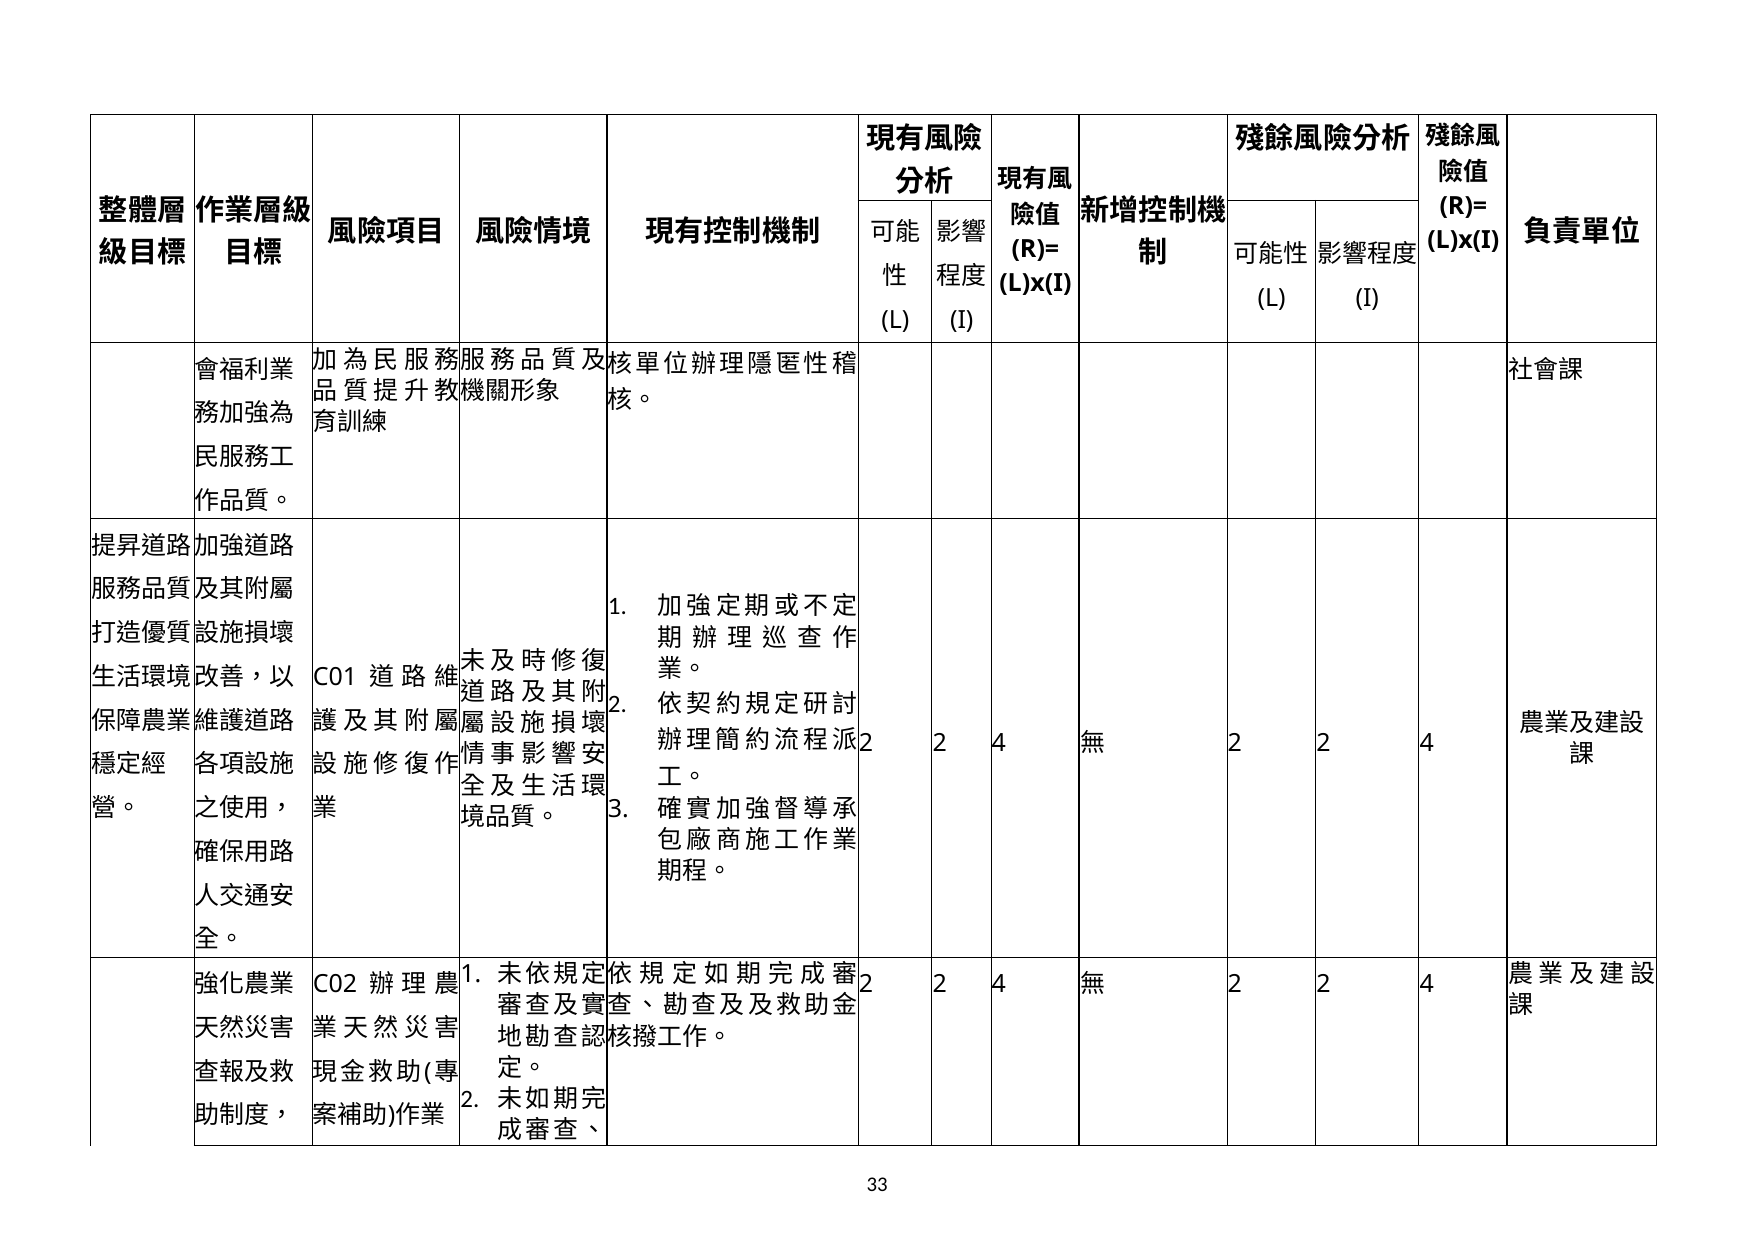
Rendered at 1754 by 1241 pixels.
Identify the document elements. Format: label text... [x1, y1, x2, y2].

table_header 現有風險分析 [859, 115, 991, 200]
table_cell [1419, 343, 1506, 518]
table_cell 影響程度 (I) [1316, 201, 1418, 342]
table_cell 核單位辦理隱匿性稽核。 [608, 343, 858, 518]
table_cell 提昇道路服務品質打造優質生活環境保障農業穩定經營。 [91, 519, 194, 957]
table_header 整體層級目標 [91, 115, 194, 342]
table_cell 強化農業天然災害查報及救助制度， [195, 958, 312, 1145]
table_cell [1316, 343, 1418, 518]
table_cell C02辦理農業天然災害現金救助(專案補助)作業 [313, 958, 459, 1145]
table_cell 4 [1419, 958, 1506, 1145]
table_cell 無 [1080, 958, 1227, 1145]
table_header 風險情境 [460, 115, 606, 342]
table_cell 依規定如期完成審查、勘查及及救助金核撥工作。 [608, 958, 858, 1145]
table_header 現有風險值 (R)= (L)x(I) [992, 115, 1078, 342]
table_cell 農業及建設課 [1508, 958, 1656, 1145]
table_cell 可能性 (L) [859, 201, 931, 342]
table_cell 2 [859, 519, 931, 957]
table_cell 2 [1316, 519, 1418, 957]
table_cell [91, 958, 194, 1145]
table_cell 可能性 (L) [1228, 201, 1315, 342]
table_header 作業層級目標 [195, 115, 312, 342]
table_header 新增控制機制 [1080, 115, 1227, 342]
table_cell [859, 343, 931, 518]
table_cell [1080, 343, 1227, 518]
table_cell 社會課 [1508, 343, 1656, 518]
table_cell 2 [859, 958, 931, 1145]
table_cell 4 [992, 519, 1078, 957]
table_cell 未及時修復道路及其附屬設施損壞情事影響安全及生活環境品質。 [460, 519, 606, 957]
table_header 現有控制機制 [608, 115, 858, 342]
table_cell 4 [992, 958, 1078, 1145]
table_cell 影響程度 (I) [932, 201, 991, 342]
table_header 風險項目 [313, 115, 459, 342]
table_cell 農業及建設課 [1508, 519, 1656, 957]
table_cell 未依規定審查及實地勘查認定。 未如期完成審查、勘查及 救助金核撥工作，損害民眾權益。。 [460, 958, 606, 1145]
table_cell 服務品質及機關形象 [460, 343, 606, 518]
table_header 負責單位 [1508, 115, 1656, 342]
table_cell 會福利業務加強為民服務工作品質。 [195, 343, 312, 518]
table_cell 加為民服務品質提升教育訓練 [313, 343, 459, 518]
table_cell [91, 343, 194, 518]
table_cell 2 [1228, 958, 1315, 1145]
table_cell [1228, 343, 1315, 518]
table_header 殘餘風險值 (R)= (L)x(I) [1419, 115, 1506, 342]
table_cell 2 [932, 519, 991, 957]
table_cell 加強定期或不定期辦理巡查作業。 依契約規定研討辦理簡約流程派工。 確實加強督導承包廠商施工作業期程。 [608, 519, 858, 957]
table_cell 加強道路及其附屬設施損壞改善，以維護道路各項設施之使用，確保用路人交通安全。 [195, 519, 312, 957]
table_cell 2 [1316, 958, 1418, 1145]
table_cell 2 [1228, 519, 1315, 957]
table_cell 4 [1419, 519, 1506, 957]
table_cell 2 [932, 958, 991, 1145]
table_header 殘餘風險分析 [1228, 115, 1418, 200]
table_cell 無 [1080, 519, 1227, 957]
table_cell [932, 343, 991, 518]
table_cell [992, 343, 1078, 518]
table_cell C01道路維護及其附屬設施修復作業 [313, 519, 459, 957]
